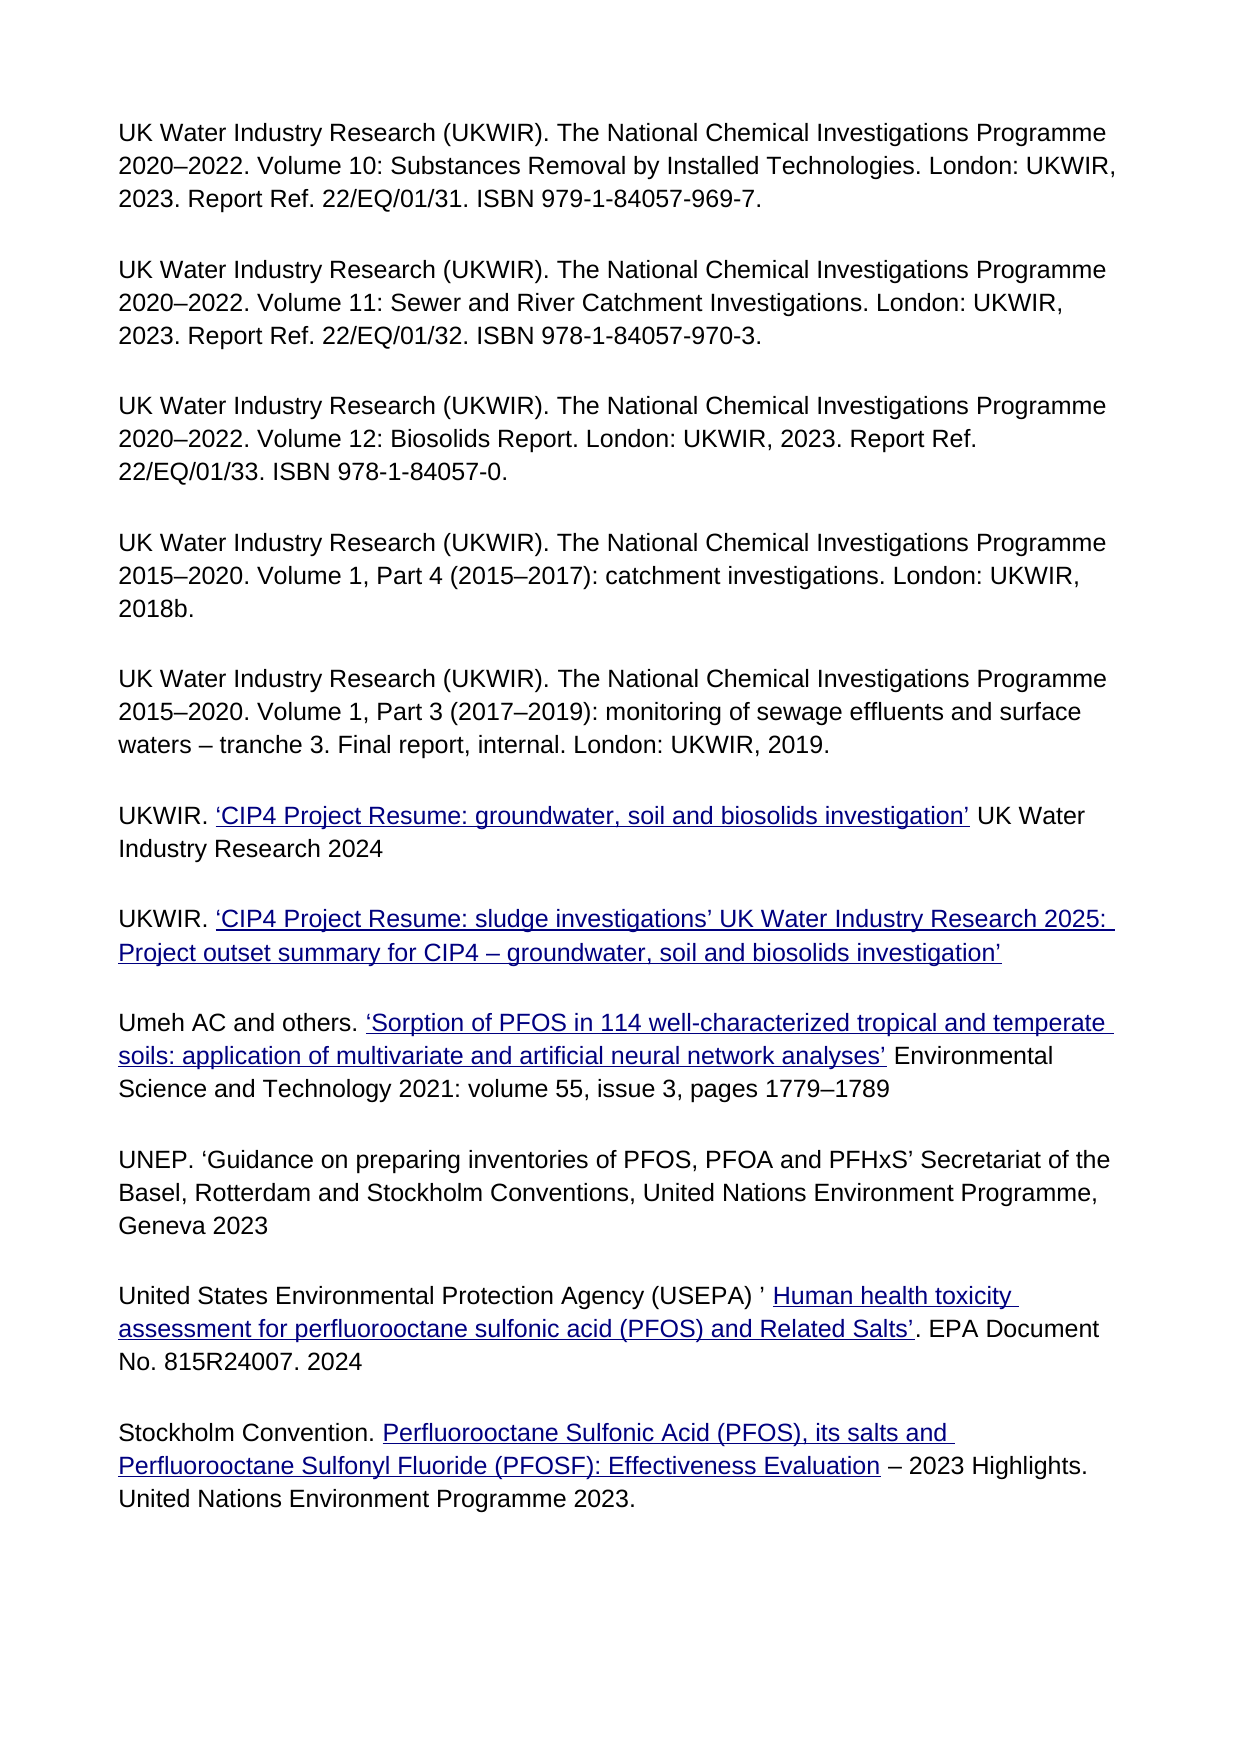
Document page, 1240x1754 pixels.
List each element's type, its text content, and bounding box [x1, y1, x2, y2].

text UKWIR. ‘CIP4 Project Resume: groundwater, soil and biosolids investigation’ UK Water Industry Research 2024 [118, 801, 1121, 863]
text Stockholm Convention. Perfluorooctane Sulfonic Acid (PFOS), its salts and Perfluorooctane Sulfonyl Fluoride (PFOSF): Effectiveness Evaluation – 2023 Highlights. United Nations Environment Programme 2023. [118, 1418, 1121, 1512]
text UK Water Industry Research (UKWIR). The National Chemical Investigations Programme 2015–2020. Volume 1, Part 4 (2015–2017): catchment investigations. London: UKWIR, 2018b. [118, 528, 1121, 623]
text UK Water Industry Research (UKWIR). The National Chemical Investigations Programme 2020–2022. Volume 11: Sewer and River Catchment Investigations. London: UKWIR, 2023. Report Ref. 22/EQ/01/32. ISBN 978-1-84057-970-3. [118, 255, 1121, 349]
text UNEP. ‘Guidance on preparing inventories of PFOS, PFOA and PFHxS’ Secretariat of the Basel, Rotterdam and Stockholm Conventions, United Nations Environment Programme, Geneva 2023 [118, 1144, 1121, 1239]
text UK Water Industry Research (UKWIR). The National Chemical Investigations Programme 2020–2022. Volume 10: Substances Removal by Installed Technologies. London: UKWIR, 2023. Report Ref. 22/EQ/01/31. ISBN 979-1-84057-969-7. [118, 118, 1121, 213]
text UK Water Industry Research (UKWIR). The National Chemical Investigations Programme 2020–2022. Volume 12: Biosolids Report. London: UKWIR, 2023. Report Ref. 22/EQ/01/33. ISBN 978-1-84057-0. [118, 391, 1121, 486]
text Umeh AC and others. ‘Sorption of PFOS in 114 well-characterized tropical and temperate soils: application of multivariate and artificial neural network analyses’ Environmental Science and Technology 2021: volume 55, issue 3, pages 1779–1789 [118, 1008, 1121, 1103]
text UKWIR. ‘CIP4 Project Resume: sludge investigations’ UK Water Industry Research 2025: Project outset summary for CIP4 – groundwater, soil and biosolids investigation’ [118, 904, 1121, 966]
text UK Water Industry Research (UKWIR). The National Chemical Investigations Programme 2015–2020. Volume 1, Part 3 (2017–2019): monitoring of sewage effluents and surface waters – tranche 3. Final report, internal. London: UKWIR, 2019. [118, 664, 1121, 759]
text United States Environmental Protection Agency (USEPA) ’ Human health toxicity assessment for perfluorooctane sulfonic acid (PFOS) and Related Salts’. EPA Document No. 815R24007. 2024 [118, 1281, 1121, 1376]
